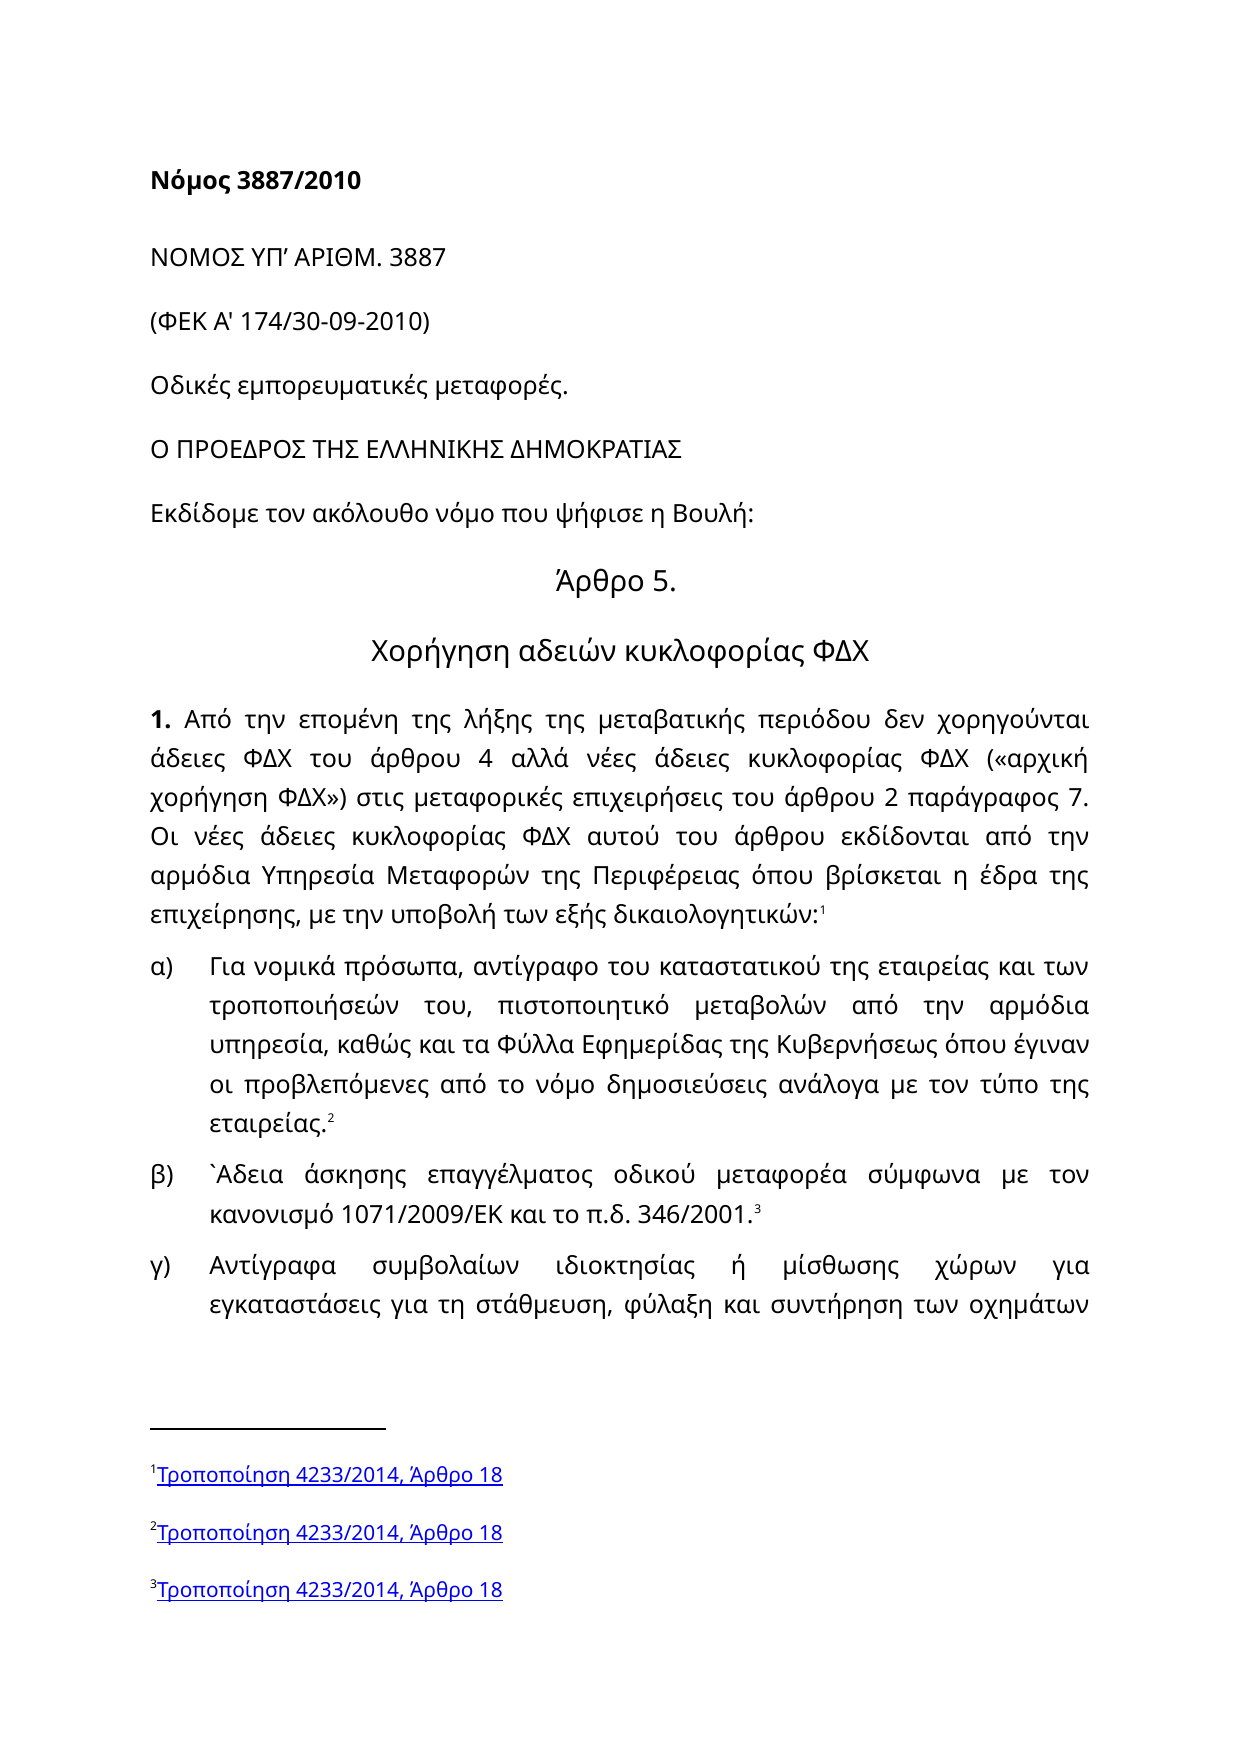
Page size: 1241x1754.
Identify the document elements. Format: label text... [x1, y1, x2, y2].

text ΝΟΜΟΣ ΥΠ’ ΑΡΙΘΜ. 3887 [150, 239, 1090, 273]
text Ο ΠΡΟΕΔΡΟΣ ΤΗΣ ΕΛΛΗΝΙΚΗΣ ΔΗΜΟΚΡΑΤΙΑΣ [150, 432, 1090, 466]
text Τροποποίηση 4233/2014, Άρθρο 18 [150, 1460, 1090, 1489]
list α) Για νομικά πρόσωπα, αντίγραφο του καταστατικού της εταιρείας και των τροποποιήσεών του, πιστοποιητικό μεταβολών από την αρμόδια υπηρεσία, καθώς και τα Φύλλα Εφημερίδας της Κυβερνήσεως όπου έγιναν οι προβλεπόμενες από το νόμο δημοσιεύσεις ανάλογα με τον τύπο της εταιρείας. [150, 949, 1090, 1139]
text (ΦΕΚ Α' 174/30-09-2010) [150, 303, 1090, 337]
text Οδικές εμπορευματικές μεταφορές. [150, 367, 1090, 402]
subtitle Χορήγηση αδειών κυκλοφορίας ΦΔΧ [150, 631, 1090, 670]
text Εκδίδομε τον ακόλουθο νόμο που ψήφισε η Βουλή: [150, 496, 1090, 530]
text 1. Από την επομένη της λήξης της μεταβατικής περιόδου δεν χορηγούνται άδειες ΦΔΧ του άρθρου 4 αλλά νέες άδειες κυκλοφορίας ΦΔΧ («αρχική χορήγηση ΦΔΧ») στις μεταφορικές επιχειρήσεις του άρθρου 2 παράγραφος 7. Οι νέες άδειες κυκλοφορίας ΦΔΧ αυτού του άρθρου εκδίδονται από την αρμόδια Υπηρεσία Μεταφορών της Περιφέρειας όπου βρίσκεται η έδρα της επιχείρησης, με την υποβολή των εξής δικαιολογητικών: [150, 701, 1090, 931]
subtitle Άρθρο 5. [150, 560, 1090, 600]
title Νόμος 3887/2010 [150, 162, 1090, 197]
list γ) Αντίγραφα συμβολαίων ιδιοκτησίας ή μίσθωσης χώρων για εγκαταστάσεις για τη στάθμευση, φύλαξη και συντήρηση των οχημάτων [150, 1248, 1090, 1321]
text Τροποποίηση 4233/2014, Άρθρο 18 [150, 1576, 1090, 1604]
text Τροποποίηση 4233/2014, Άρθρο 18 [150, 1518, 1090, 1546]
list β) `Αδεια άσκησης επαγγέλματος οδικού μεταφορέα σύμφωνα με τον κανονισμό 1071/2009/ΕΚ και το π.δ. 346/2001. [150, 1157, 1090, 1230]
